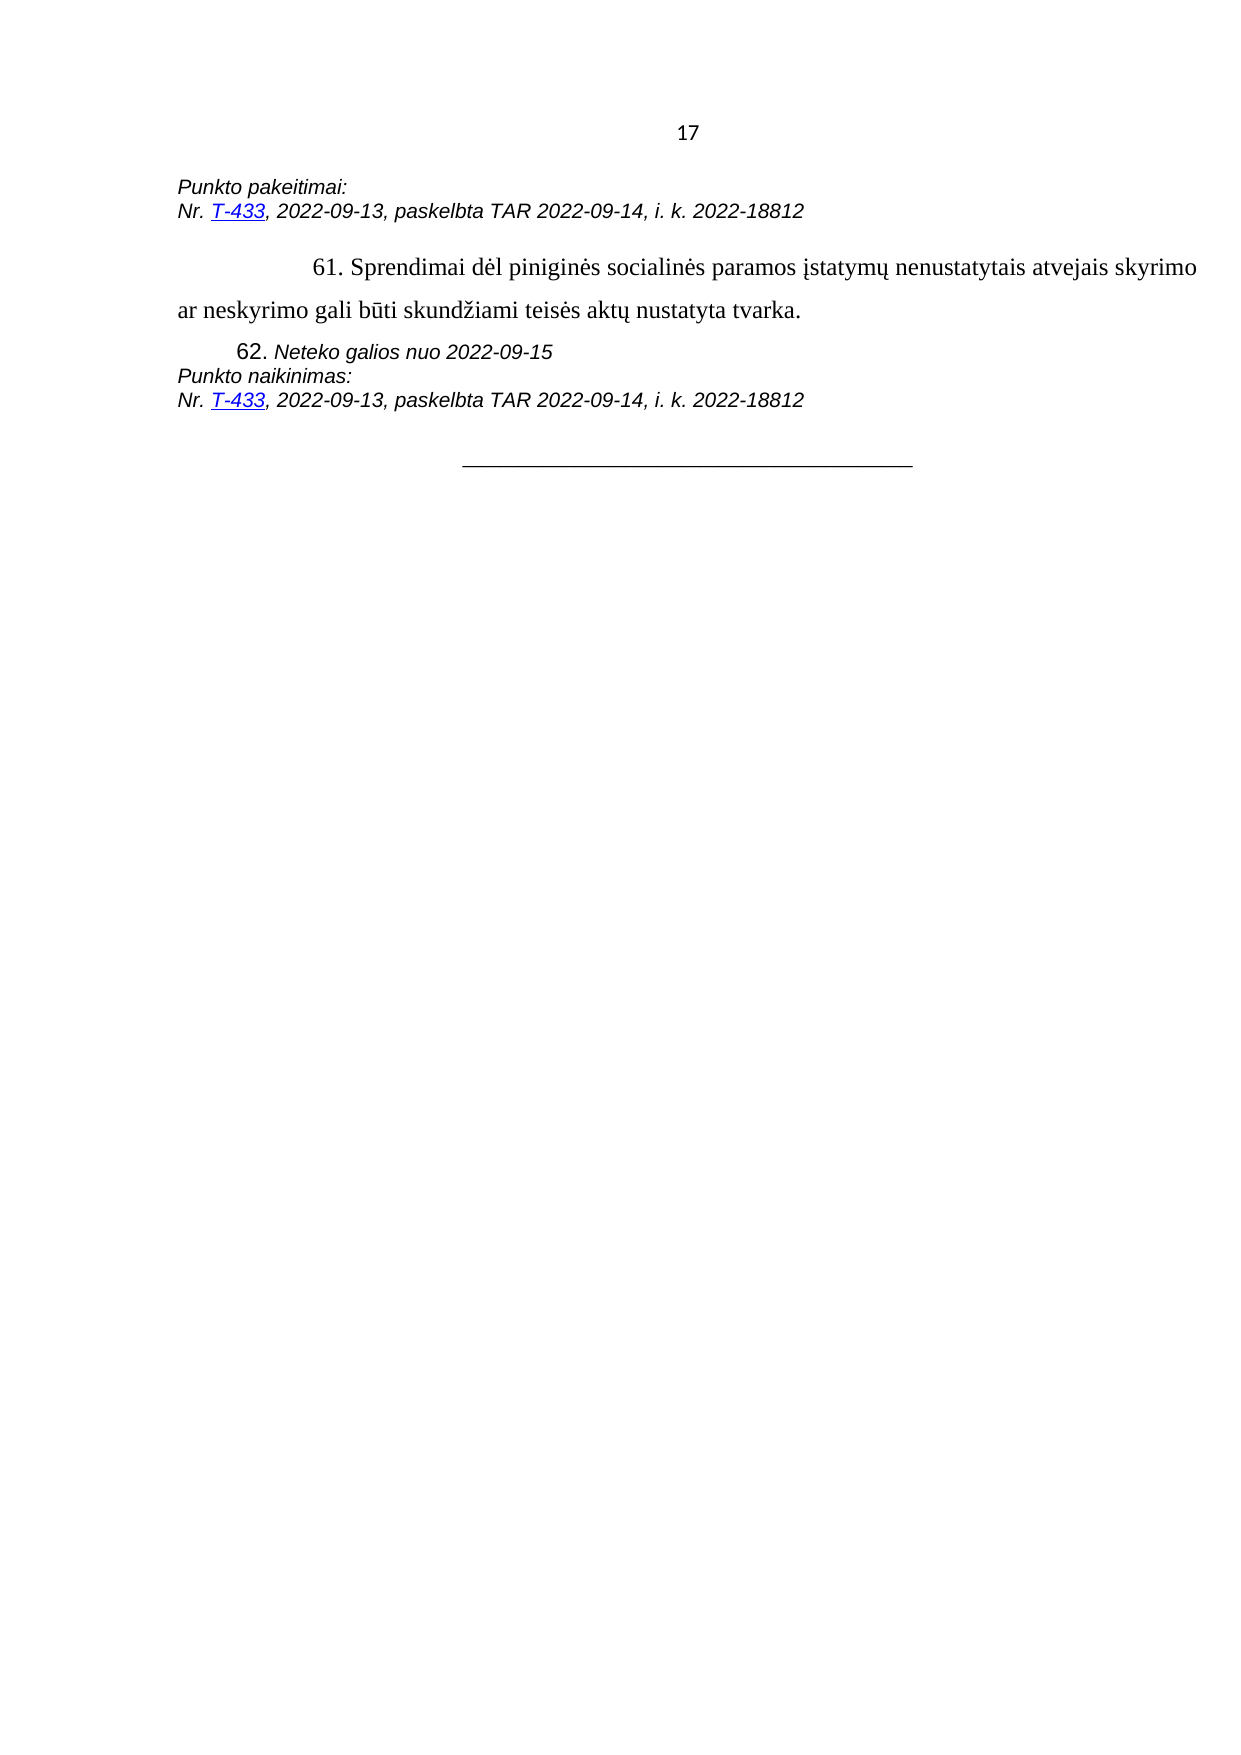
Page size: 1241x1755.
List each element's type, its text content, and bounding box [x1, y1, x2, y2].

text ____________________________________ [177, 441, 1198, 469]
text 61. Sprendimai dėl piniginės socialinės paramos įstatymų nenustatytais atvejais skyrimo ar neskyrimo gali būti skundžiami teisės aktų nustatyta tvarka. [177, 252, 1198, 323]
text Punkto pakeitimai: [177, 175, 1198, 199]
text Nr. T-433, 2022-09-13, paskelbta TAR 2022-09-14, i. k. 2022-18812 [177, 388, 1198, 412]
text Nr. T-433, 2022-09-13, paskelbta TAR 2022-09-14, i. k. 2022-18812 [177, 199, 1198, 223]
text Punkto naikinimas: [177, 364, 1198, 388]
text 62. Neteko galios nuo 2022-09-15 [177, 338, 1198, 364]
